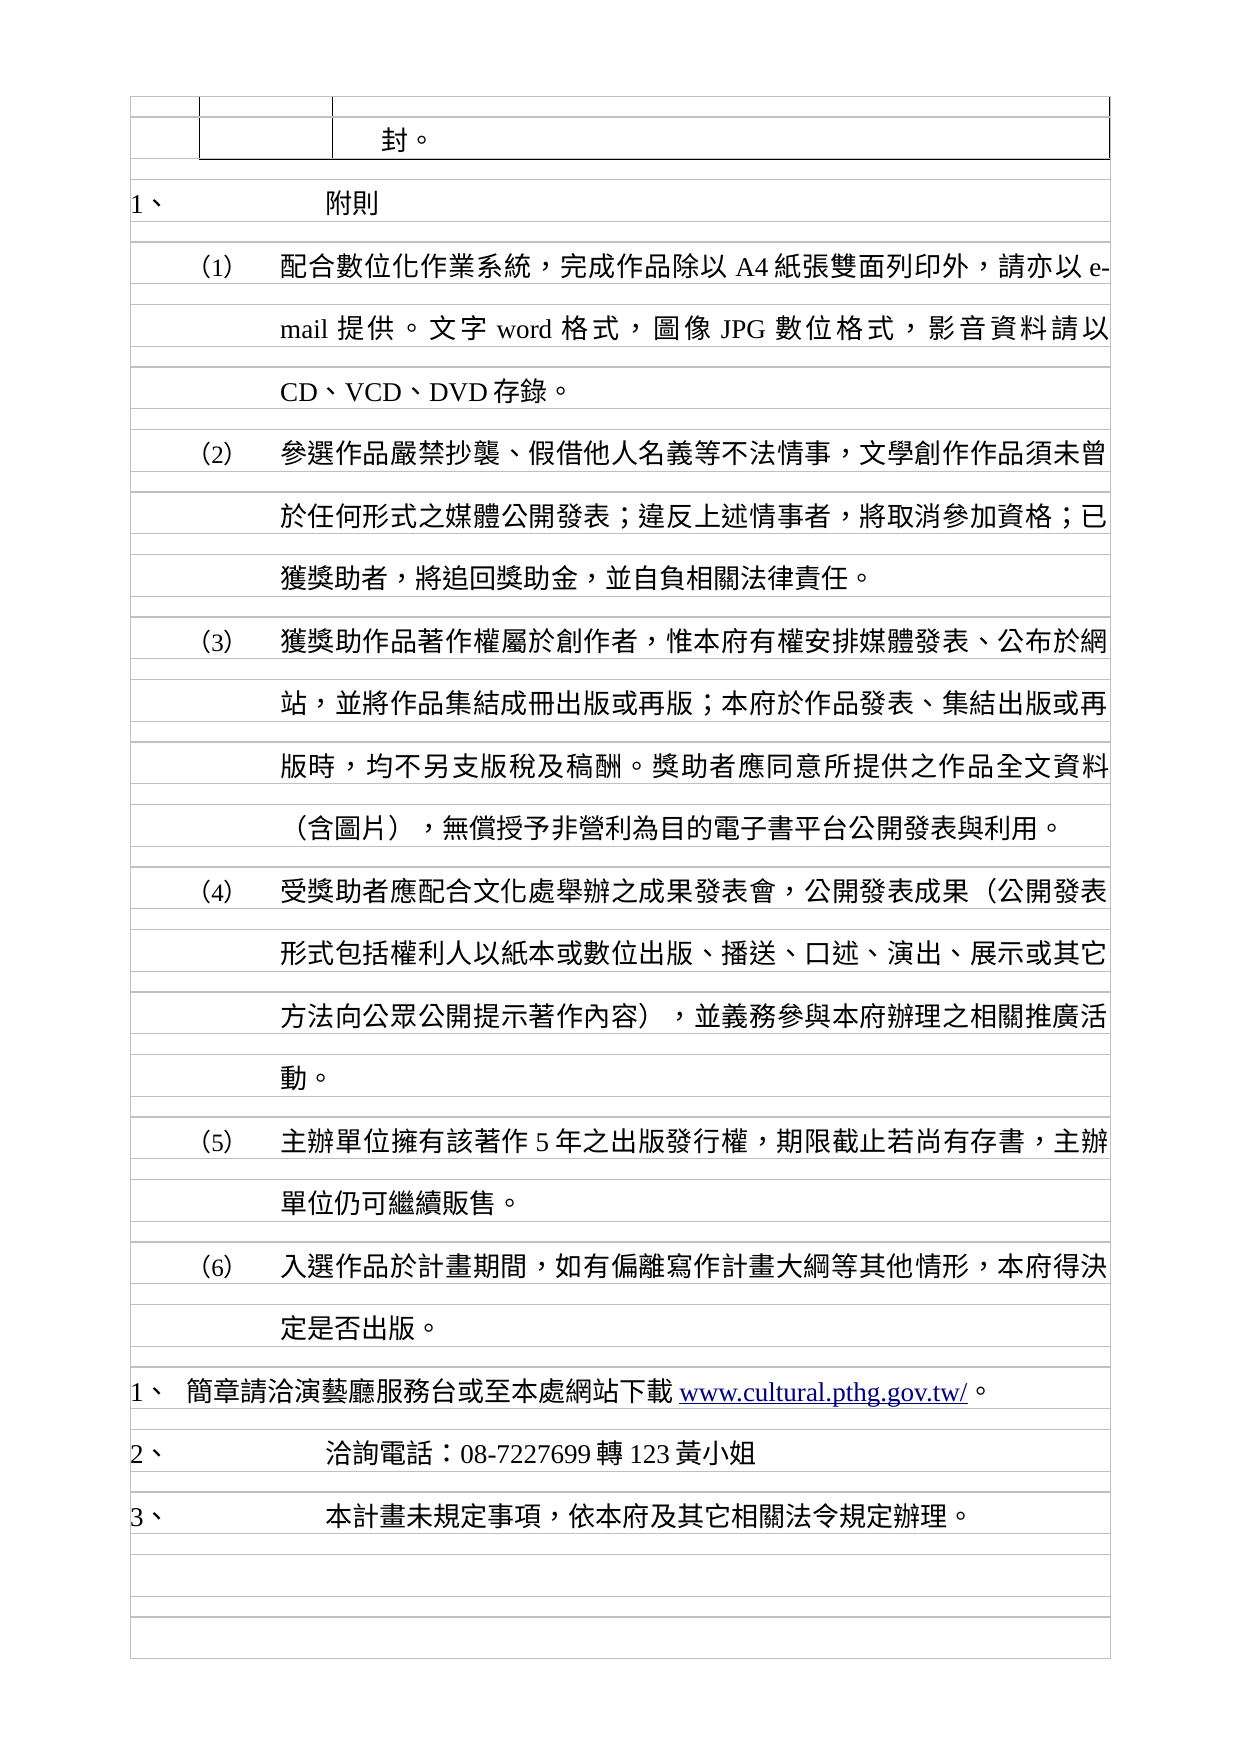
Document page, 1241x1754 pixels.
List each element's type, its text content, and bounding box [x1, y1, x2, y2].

list 受獎助者應配合文化處舉辦之成果發表會，公開發表成果（公開發表形式包括權利人以紙本或數位出版、播送、口述、演出、展示或其它方法向公眾公開提示著作內容），並義務參與本府辦理之相關推廣活動。 [186, 1055, 1110, 1096]
list 獲獎助作品著作權屬於創作者，惟本府有權安排媒體發表、公布於網 [186, 618, 1110, 658]
list 簡章請洽演藝廳服務台或至本處網站下載www.cultural.pthg.gov.tw/。 [131, 1368, 1110, 1408]
list [186, 1159, 1110, 1179]
list 受獎助者應配合文化處舉辦之成果發表會，公開發表成果（公開發表形式包括權利人以紙本或數位出版、播送、口述、演出、展示或其它方法向公眾公開提示著作內容），並義務參與本府辦理之相關推廣活動。 [186, 1034, 1110, 1054]
list [131, 160, 1110, 179]
table_cell [200, 118, 332, 158]
list [186, 284, 1110, 304]
list mail提供。文字word格式，圖像JPG數位格式，影音資料請以 [186, 305, 1110, 346]
list 站，並將作品集結成冊出版或再版；本府於作品發表、集結出版或再 [186, 680, 1110, 721]
list [186, 1284, 1110, 1304]
list 本計畫未規定事項，依本府及其它相關法令規定辦理。 [131, 1493, 1110, 1533]
list 受獎助者應配合文化處舉辦之成果發表會，公開發表成果（公開發表形式包括權利人以紙本或數位出版、播送、口述、演出、展示或其它方法向公眾公開提示著作內容），並義務參與本府辦理之相關推廣活動。 [186, 848, 1110, 866]
list [131, 1410, 1110, 1429]
list 受獎助者應配合文化處舉辦之成果發表會，公開發表成果（公開發表形式包括權利人以紙本或數位出版、播送、口述、演出、展示或其它方法向公眾公開提示著作內容），並義務參與本府辦理之相關推廣活動。 [186, 909, 1110, 929]
list [186, 784, 1110, 804]
list [186, 722, 1110, 741]
list [186, 598, 1110, 616]
table_cell 以上申請資料請燒錄成光碟1份。 本計畫採匿名評審，除表格一以外，以上申請資料不得標註姓名、筆名或任何可辨識作者身分之記號，否則恕不受理。 請親送或掛號郵寄至90054屏東市大連路69號，屏東縣作家作品集寫作計畫收。申請資料如需退件，請註明並附回郵信封。 [333, 118, 1109, 158]
list 主辦單位擁有該著作5年之出版發行權，期限截止若尚有存書，主辦 [186, 1118, 1110, 1158]
list 受獎助者應配合文化處舉辦之成果發表會，公開發表成果（公開發表形式包括權利人以紙本或數位出版、播送、口述、演出、展示或其它方法向公眾公開提示著作內容），並義務參與本府辦理之相關推廣活動。 [186, 868, 1110, 908]
list [186, 1098, 1110, 1116]
list [186, 223, 1110, 241]
list 單位仍可繼續販售。 [186, 1180, 1110, 1221]
list [186, 472, 1110, 491]
list 配合數位化作業系統，完成作品除以A4紙張雙面列印外，請亦以e- [186, 243, 1110, 283]
list 受獎助者應配合文化處舉辦之成果發表會，公開發表成果（公開發表形式包括權利人以紙本或數位出版、播送、口述、演出、展示或其它方法向公眾公開提示著作內容），並義務參與本府辦理之相關推廣活動。 [186, 930, 1110, 971]
list [131, 1473, 1110, 1491]
list 定是否出版。 [186, 1305, 1110, 1346]
list 受獎助者應配合文化處舉辦之成果發表會，公開發表成果（公開發表形式包括權利人以紙本或數位出版、播送、口述、演出、展示或其它方法向公眾公開提示著作內容），並義務參與本府辦理之相關推廣活動。 [186, 993, 1110, 1033]
table_cell [200, 97, 332, 116]
list （含圖片），無償授予非營利為目的電子書平台公開發表與利用。 [186, 805, 1110, 846]
list [186, 410, 1110, 429]
list [186, 347, 1110, 366]
list 洽詢電話：08-7227699轉123黃小姐 [131, 1430, 1110, 1471]
list 附則 [131, 180, 1110, 221]
list 受獎助者應配合文化處舉辦之成果發表會，公開發表成果（公開發表形式包括權利人以紙本或數位出版、播送、口述、演出、展示或其它方法向公眾公開提示著作內容），並義務參與本府辦理之相關推廣活動。 [186, 972, 1110, 991]
list [186, 659, 1110, 679]
list 於任何形式之媒體公開發表；違反上述情事者，將取消參加資格；已 [186, 493, 1110, 533]
list [186, 534, 1110, 554]
list 獲獎助者，將追回獎助金，並自負相關法律責任。 [186, 555, 1110, 596]
list CD、VCD、DVD存錄。 [186, 368, 1110, 408]
list [186, 1223, 1110, 1241]
table_cell 以上申請資料請燒錄成光碟1份。 本計畫採匿名評審，除表格一以外，以上申請資料不得標註姓名、筆名或任何可辨識作者身分之記號，否則恕不受理。 請親送或掛號郵寄至90054屏東市大連路69號，屏東縣作家作品集寫作計畫收。申請資料如需退件，請註明並附回郵信封。 [333, 97, 1109, 116]
list 入選作品於計畫期間，如有偏離寫作計畫大綱等其他情形，本府得決 [186, 1243, 1110, 1283]
list [131, 1348, 1110, 1366]
list 參選作品嚴禁抄襲、假借他人名義等不法情事，文學創作作品須未曾 [186, 430, 1110, 471]
list 版時，均不另支版稅及稿酬。獎助者應同意所提供之作品全文資料 [186, 743, 1110, 783]
